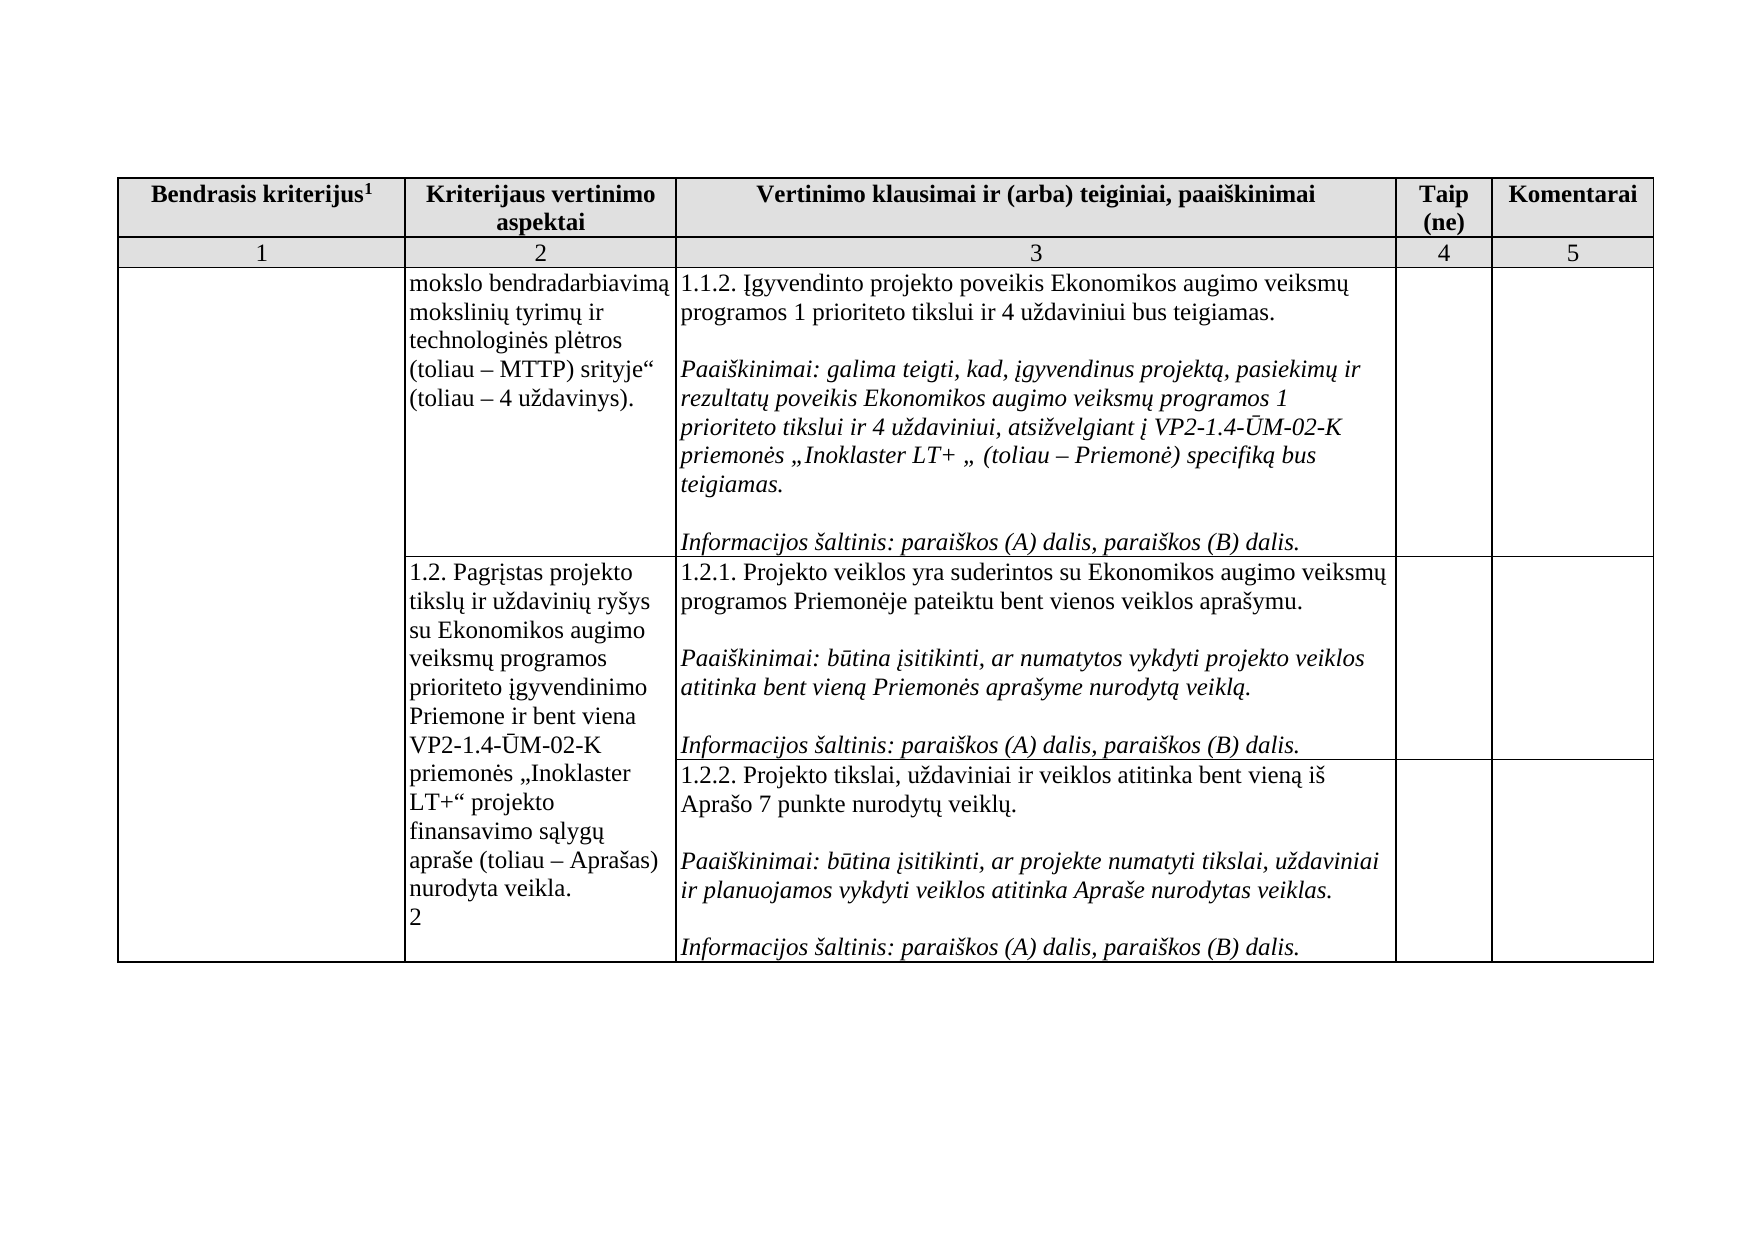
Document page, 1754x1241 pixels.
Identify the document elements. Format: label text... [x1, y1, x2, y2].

table_cell 5 [1493, 238, 1653, 267]
table_cell [1493, 268, 1653, 556]
table_cell 1.1.2. Įgyvendinto projekto poveikis Ekonomikos augimo veiksmų programos 1 prioriteto tikslui ir 4 uždaviniui bus teigiamas. Paaiškinimai: galima teigti, kad, įgyvendinus projektą, pasiekimų ir rezultatų poveikis Ekonomikos augimo veiksmų programos 1 prioriteto tikslui ir 4 uždaviniui, atsižvelgiant į VP2-1.4-ŪM-02-K priemonės „Inoklaster LT+ „ (toliau – Priemonė) specifiką bus teigiamas. Informacijos šaltinis: paraiškos (A) dalis, paraiškos (B) dalis. [677, 268, 1395, 556]
table_cell mokslo bendradarbiavimą mokslinių tyrimų ir technologinės plėtros (toliau – MTTP) srityje“ (toliau – 4 uždavinys). [406, 268, 675, 556]
table_cell 1 [119, 238, 404, 267]
table_cell 3 [677, 238, 1395, 267]
table_cell [1493, 760, 1653, 961]
table_cell 1.2.2. Projekto tikslai, uždaviniai ir veiklos atitinka bent vieną iš Aprašo 7 punkte nurodytų veiklų. Paaiškinimai: būtina įsitikinti, ar projekte numatyti tikslai, uždaviniai ir planuojamos vykdyti veiklos atitinka Apraše nurodytas veiklas. Informacijos šaltinis: paraiškos (A) dalis, paraiškos (B) dalis. [677, 760, 1395, 961]
table_header Taip (ne) [1397, 179, 1491, 236]
table_cell 1.2. Pagrįstas projekto tikslų ir uždavinių ryšys su Ekonomikos augimo veiksmų programos prioriteto įgyvendinimo Priemone ir bent viena VP2-1.4-ŪM-02-K priemonės „Inoklaster LT+“ projekto finansavimo sąlygų apraše (toliau – Aprašas) nurodyta veikla. 2 [406, 557, 675, 961]
table_cell 4 [1397, 238, 1491, 267]
table_cell 2 [406, 238, 675, 267]
table_header Kriterijaus vertinimo aspektai [406, 179, 675, 236]
table_cell 1.2.1. Projekto veiklos yra suderintos su Ekonomikos augimo veiksmų programos Priemonėje pateiktu bent vienos veiklos aprašymu. Paaiškinimai: būtina įsitikinti, ar numatytos vykdyti projekto veiklos atitinka bent vieną Priemonės aprašyme nurodytą veiklą. Informacijos šaltinis: paraiškos (A) dalis, paraiškos (B) dalis. [677, 557, 1395, 758]
table_cell [1397, 760, 1491, 961]
table_header Komentarai [1493, 179, 1653, 236]
table_header Bendrasis kriterijus1 [119, 179, 404, 236]
table_cell [1397, 268, 1491, 556]
table_cell [1397, 557, 1491, 758]
table_header Vertinimo klausimai ir (arba) teiginiai, paaiškinimai [677, 179, 1395, 236]
table_cell [119, 268, 404, 961]
table_cell [1493, 557, 1653, 758]
